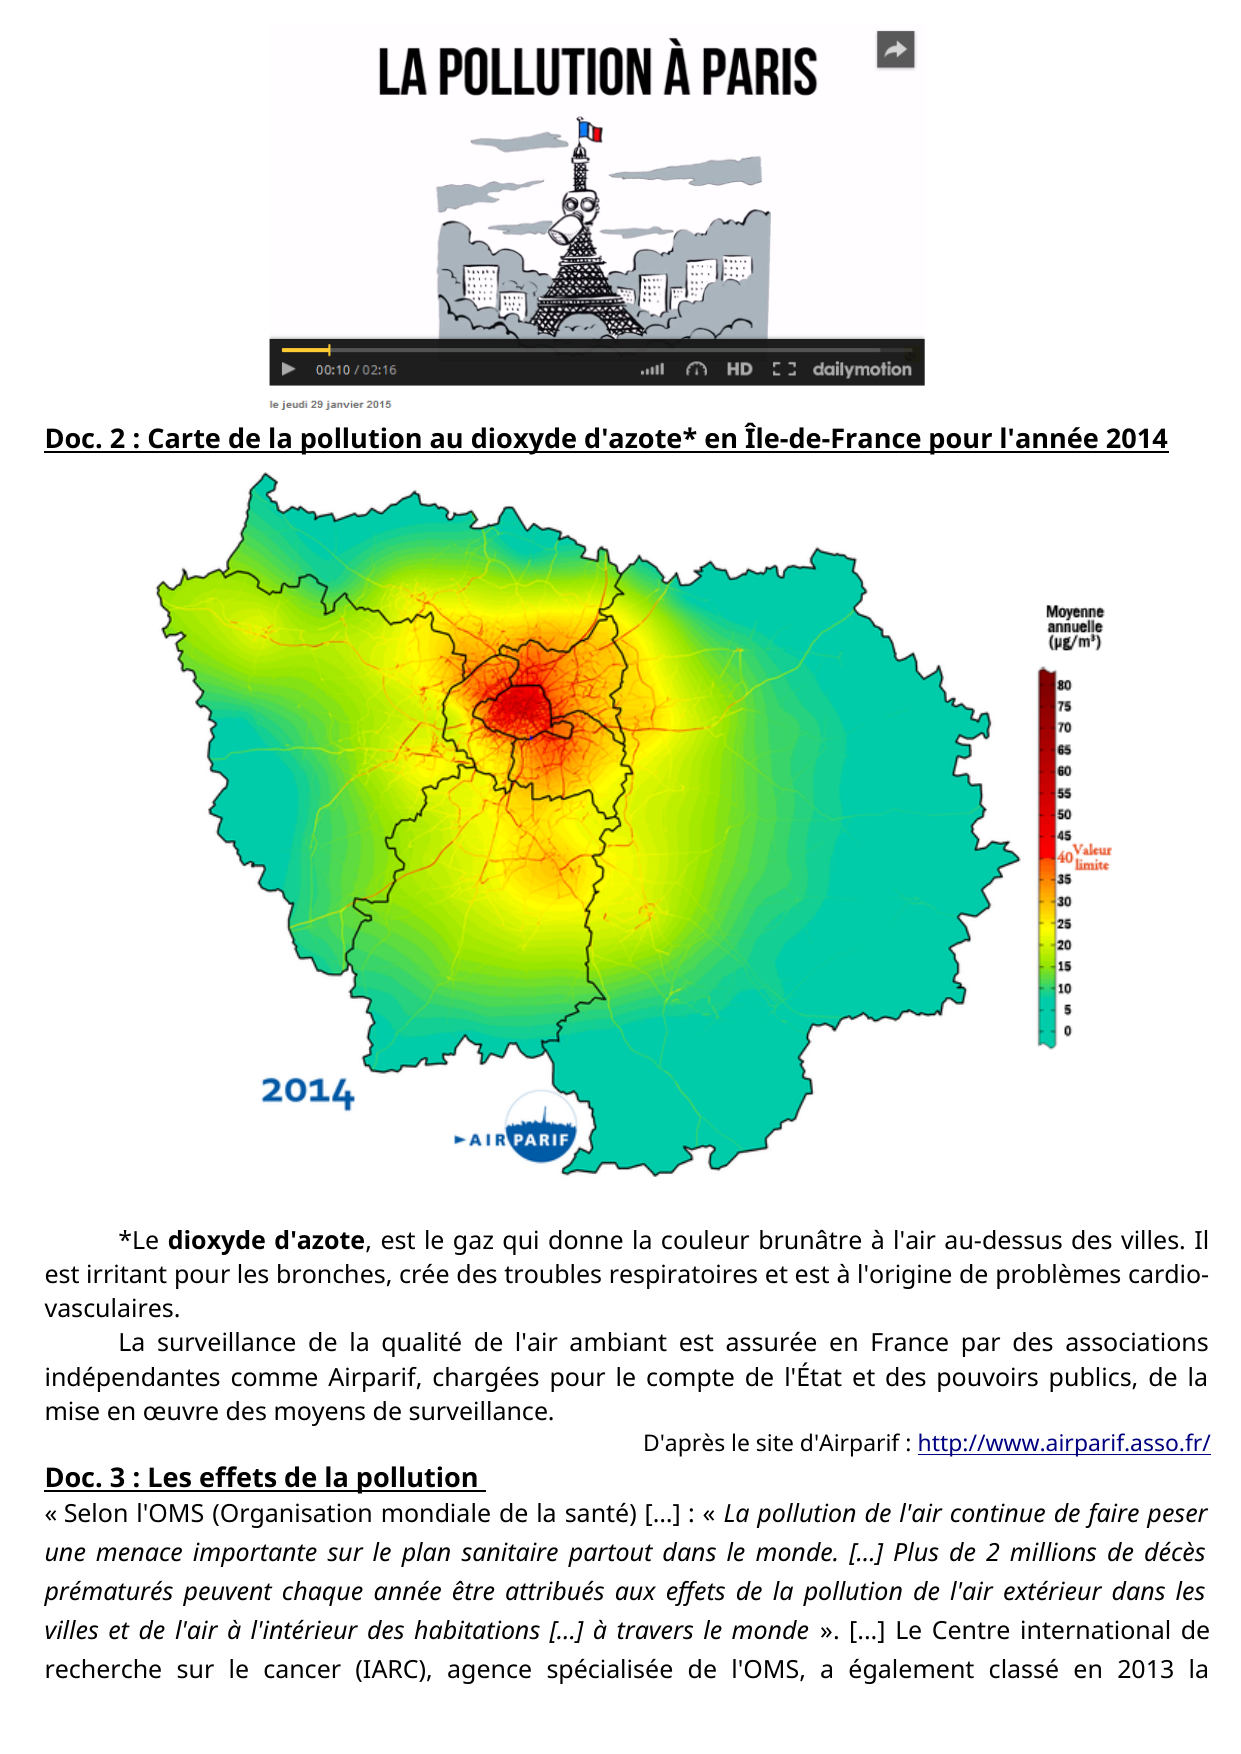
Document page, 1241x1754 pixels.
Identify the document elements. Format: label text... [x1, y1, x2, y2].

text Doc. 3 : Les effets de la pollution [44, 1458, 1211, 1495]
text La surveillance de la qualité de l'air ambiant est assurée en France par des associations indépendantes comme Airparif, chargées pour le compte de l'État et des pouvoirs publics, de la mise en œuvre des moyens de surveillance. [44, 1325, 1211, 1427]
text Doc. 2 : Carte de la pollution au dioxyde d'azote* en Île-de-France pour l'année 2014 [44, 15, 1211, 457]
text *Le dioxyde d'azote, est le gaz qui donne la couleur brunâtre à l'air au-dessus des villes. Il est irritant pour les bronches, crée des troubles respiratoires et est à l'origine de problèmes cardio-vasculaires. [44, 1223, 1211, 1325]
picture [141, 456, 1114, 1186]
picture [251, 24, 934, 420]
text « Selon l'OMS (Organisation mondiale de la santé) […] : « La pollution de l'air continue de faire peser une menace importante sur le plan sanitaire partout dans le monde. […] Plus de 2 millions de décès prématurés peuvent chaque année être attribués aux effets de la pollution de l'air extérieur dans les villes et de l'air à l'intérieur des habitations […] à travers le monde ». [...] Le Centre international de recherche sur le cancer (IARC), agence spécialisée de l'OMS, a également classé en 2013 la [44, 1495, 1211, 1686]
text D'après le site d'Airparif : http://www.airparif.asso.fr/ [44, 1427, 1211, 1458]
